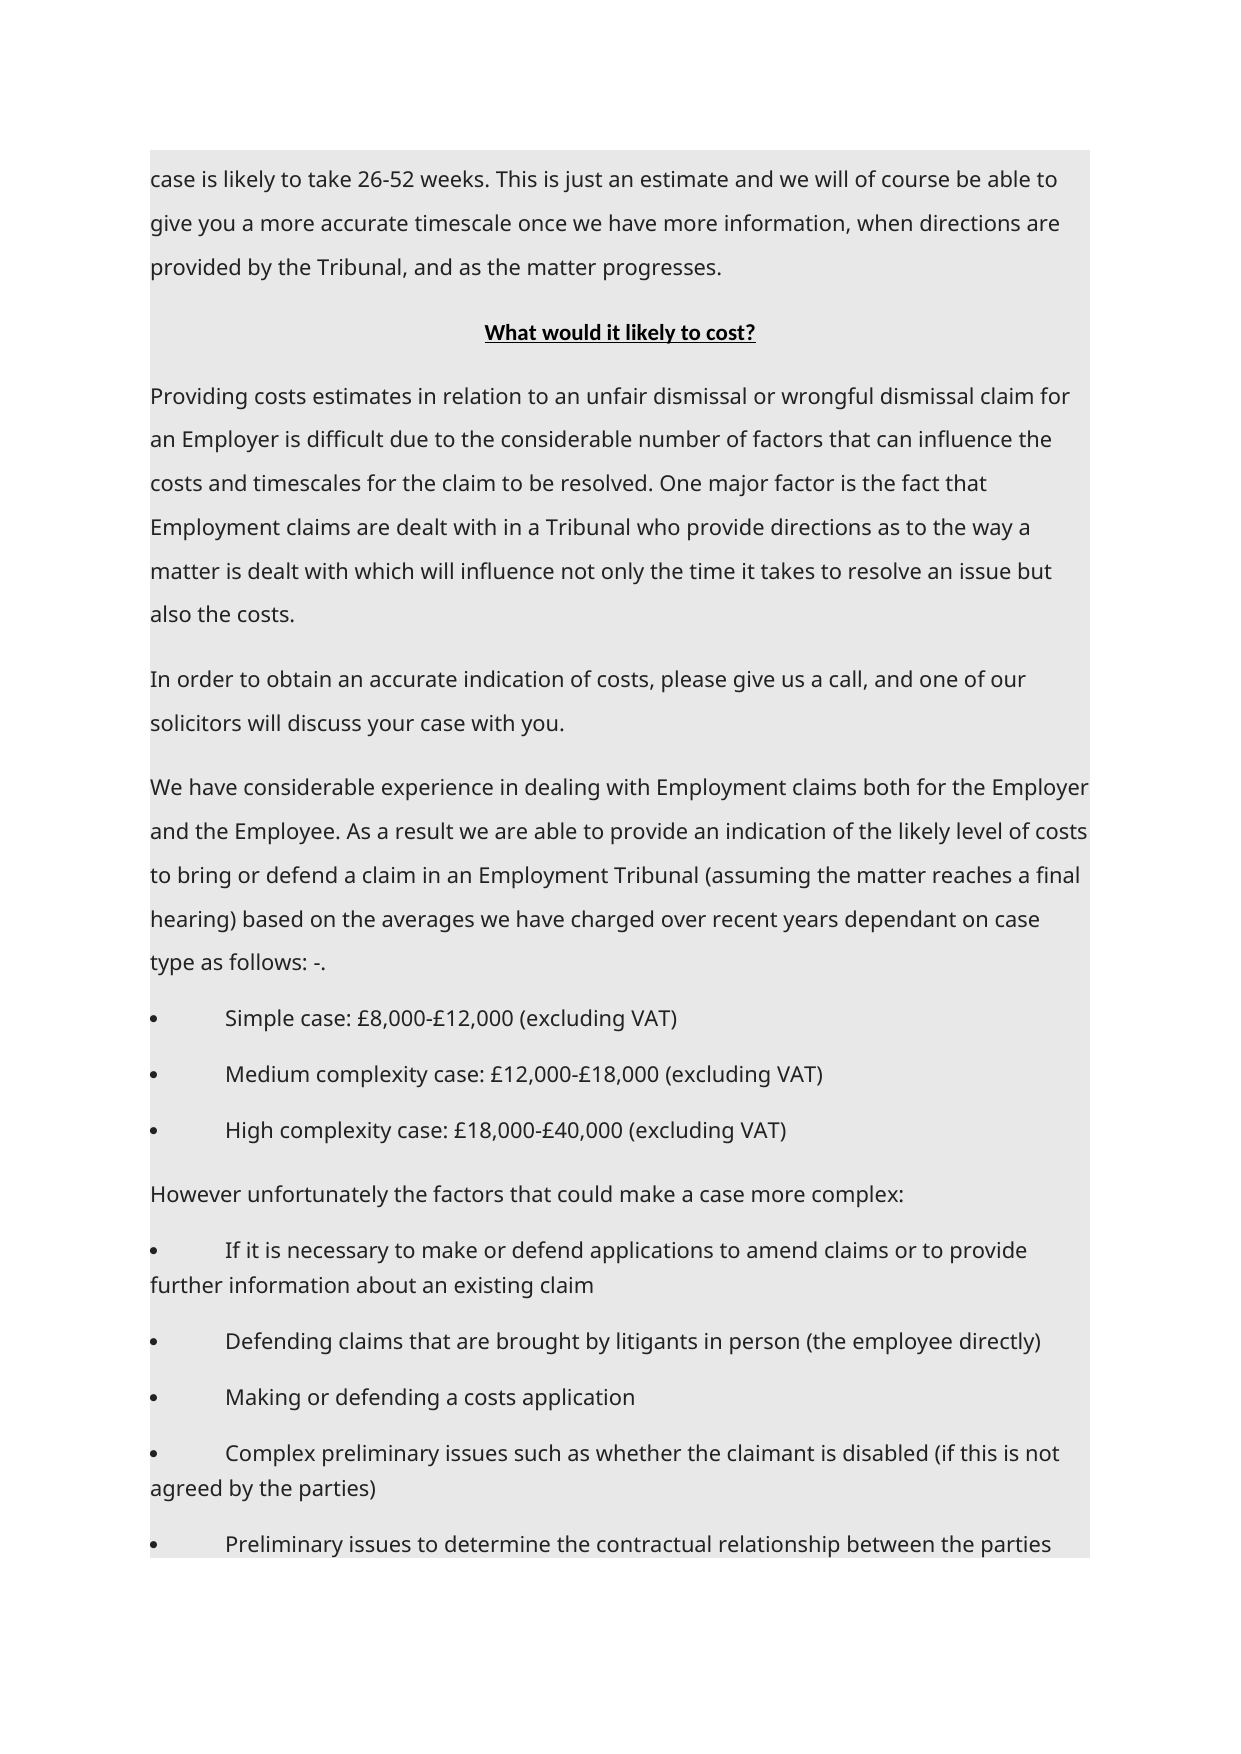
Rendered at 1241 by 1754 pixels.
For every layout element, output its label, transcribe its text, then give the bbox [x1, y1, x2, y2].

list Defending claims that are brought by litigants in person (the employee directly) [150, 1321, 1090, 1356]
text However unfortunately the factors that could make a case more complex: [150, 1165, 1090, 1209]
list Simple case: £8,000-£12,000 (excluding VAT) [150, 998, 1090, 1033]
text What would it likely to cost? [150, 302, 1090, 346]
list Complex preliminary issues such as whether the claimant is disabled (if this is not agreed by the parties) [150, 1432, 1090, 1502]
text Providing costs estimates in relation to an unfair dismissal or wrongful dismissal claim for an Employer is difficult due to the considerable number of factors that can influence the costs and timescales for the claim to be resolved. One major factor is the fact that Employment claims are dealt with in a Tribunal who provide directions as to the way a matter is dealt with which will influence not only the time it takes to resolve an issue but also the costs. [150, 367, 1090, 629]
text case is likely to take 26-52 weeks. This is just an estimate and we will of course be able to give you a more accurate timescale once we have more information, when directions are provided by the Tribunal, and as the matter progresses. [150, 150, 1090, 281]
list High complexity case: £18,000-£40,000 (excluding VAT) [150, 1109, 1090, 1144]
text We have considerable experience in dealing with Employment claims both for the Employer and the Employee. As a result we are able to provide an indication of the likely level of costs to bring or defend a claim in an Employment Tribunal (assuming the matter reaches a final hearing) based on the averages we have charged over recent years dependant on case type as follows: -. [150, 758, 1090, 977]
list Medium complexity case: £12,000-£18,000 (excluding VAT) [150, 1054, 1090, 1089]
list If it is necessary to make or defend applications to amend claims or to provide further information about an existing claim [150, 1230, 1090, 1300]
text In order to obtain an accurate indication of costs, please give us a call, and one of our solicitors will discuss your case with you. [150, 650, 1090, 737]
list Preliminary issues to determine the contractual relationship between the parties [150, 1523, 1090, 1558]
list Making or defending a costs application [150, 1377, 1090, 1412]
